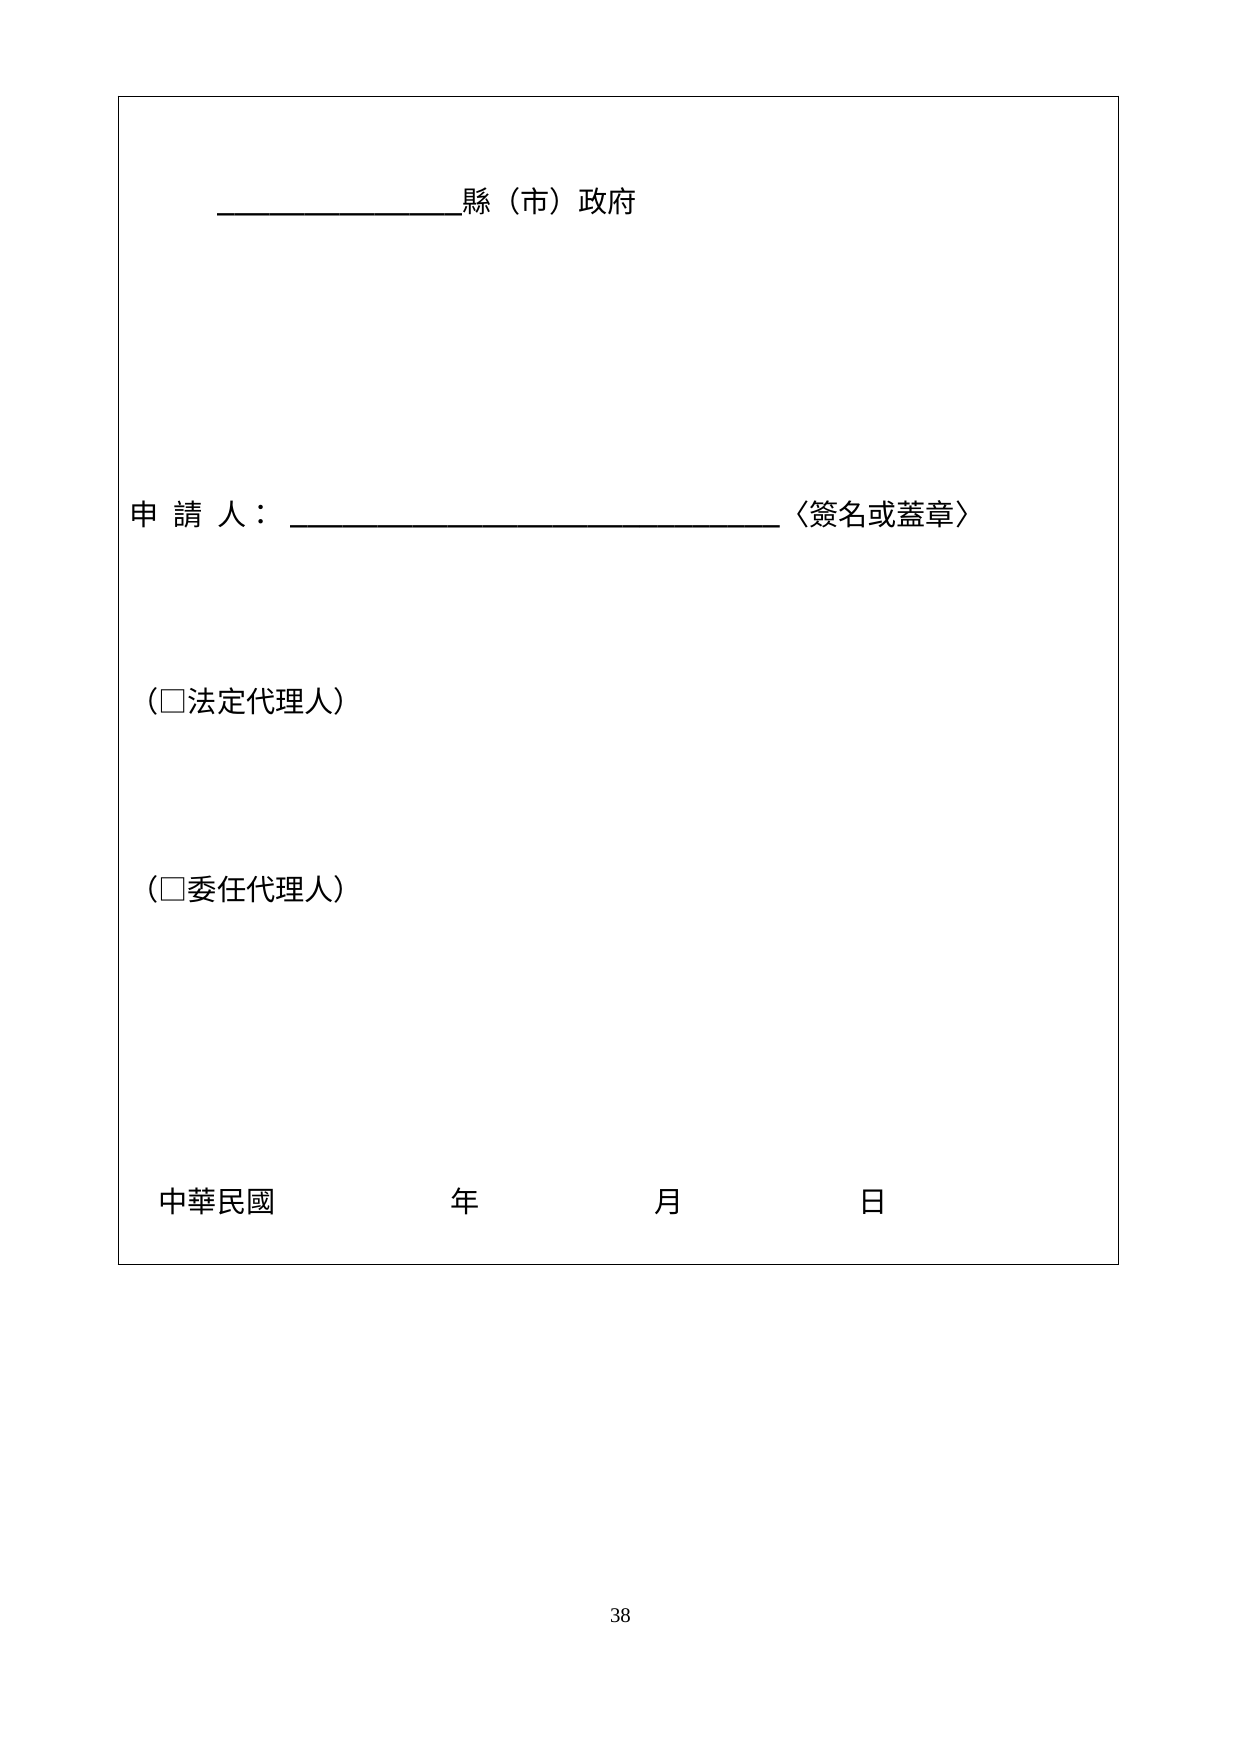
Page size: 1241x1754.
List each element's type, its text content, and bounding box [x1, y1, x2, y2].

table_cell ______________縣（市）政府 申 請 人： ____________________________〈簽名或蓋章〉 （□法定代理人） （□委任代理人） 中華民國 年 月 日 [119, 97, 1118, 1264]
